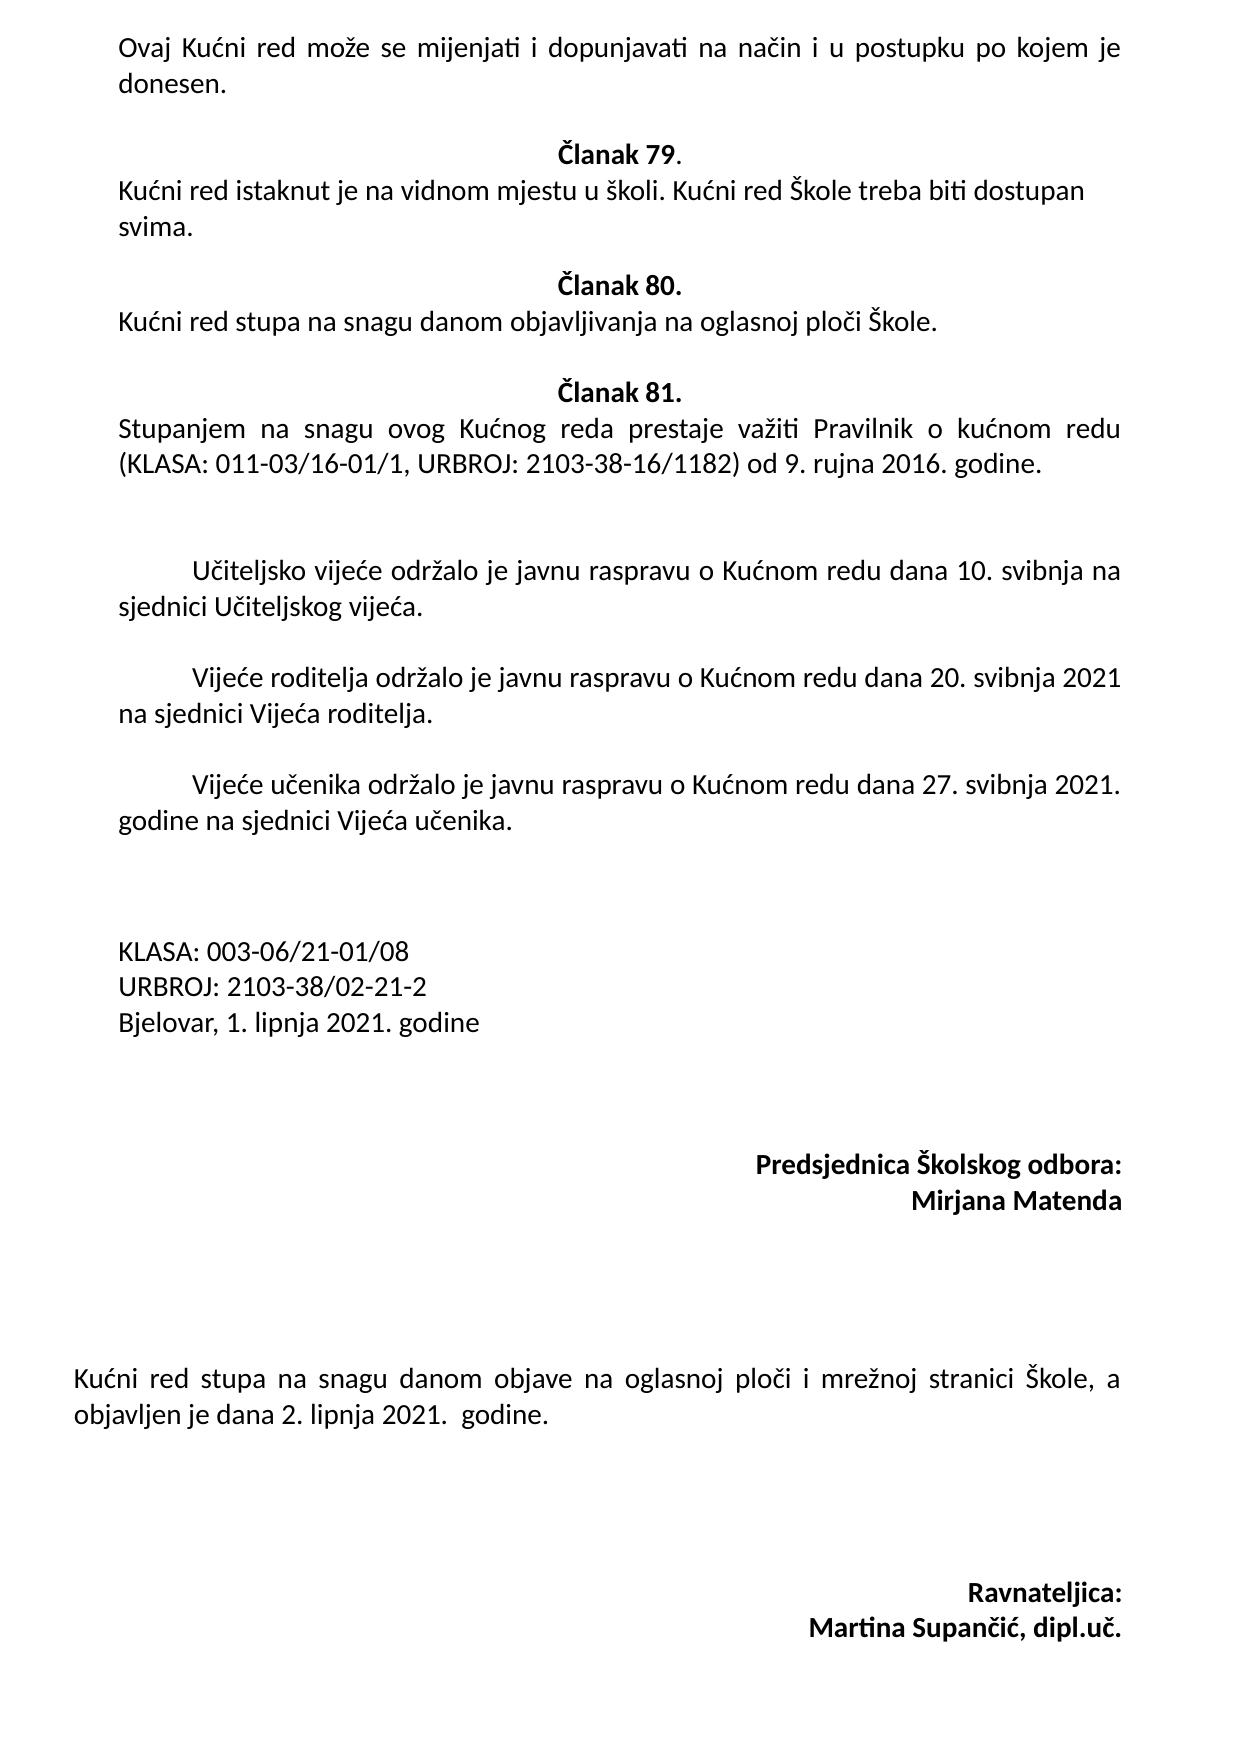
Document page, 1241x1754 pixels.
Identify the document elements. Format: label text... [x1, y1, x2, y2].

text Vijeće roditelja održalo je javnu raspravu o Kućnom redu dana 20. svibnja 2021 na sjednici Vijeća roditelja. [118, 659, 1122, 731]
text Članak 80. [118, 267, 1122, 303]
text Kućni red istaknut je na vidnom mjestu u školi. Kućni red Škole treba biti dostupan svima. [118, 172, 1122, 243]
text Učiteljsko vijeće održalo je javnu raspravu o Kućnom redu dana 10. svibnja na sjednici Učiteljskog vijeća. [118, 552, 1122, 624]
text URBROJ: 2103-38/02-21-2 [118, 968, 1122, 1004]
text Članak 81. [118, 374, 1122, 410]
text Predsjednica Školskog odbora: Mirjana Matenda [118, 1146, 1122, 1218]
text Kućni red stupa na snagu danom objavljivanja na oglasnoj ploči Škole. [118, 303, 1122, 339]
text KLASA: 003-06/21-01/08 [118, 933, 1122, 968]
text Stupanjem na snagu ovog Kućnog reda prestaje važiti Pravilnik o kućnom redu (KLASA: 011-03/16-01/1, URBROJ: 2103-38-16/1182) od 9. rujna 2016. godine. [118, 410, 1122, 481]
text Ovaj Kućni red može se mijenjati i dopunjavati na način i u postupku po kojem je donesen. [118, 29, 1122, 101]
text Ravnateljica: [118, 1574, 1122, 1609]
text Martina Supančić, dipl.uč. [118, 1609, 1122, 1645]
text Bjelovar, 1. lipnja 2021. godine [118, 1004, 1122, 1039]
text Vijeće učenika održalo je javnu raspravu o Kućnom redu dana 27. svibnja 2021. godine na sjednici Vijeća učenika. [118, 766, 1122, 837]
text Članak 79. [118, 136, 1122, 172]
text Kućni red stupa na snagu danom objave na oglasnoj ploči i mrežnoj stranici Škole, a objavljen je dana 2. lipnja 2021. godine. [74, 1360, 1122, 1431]
